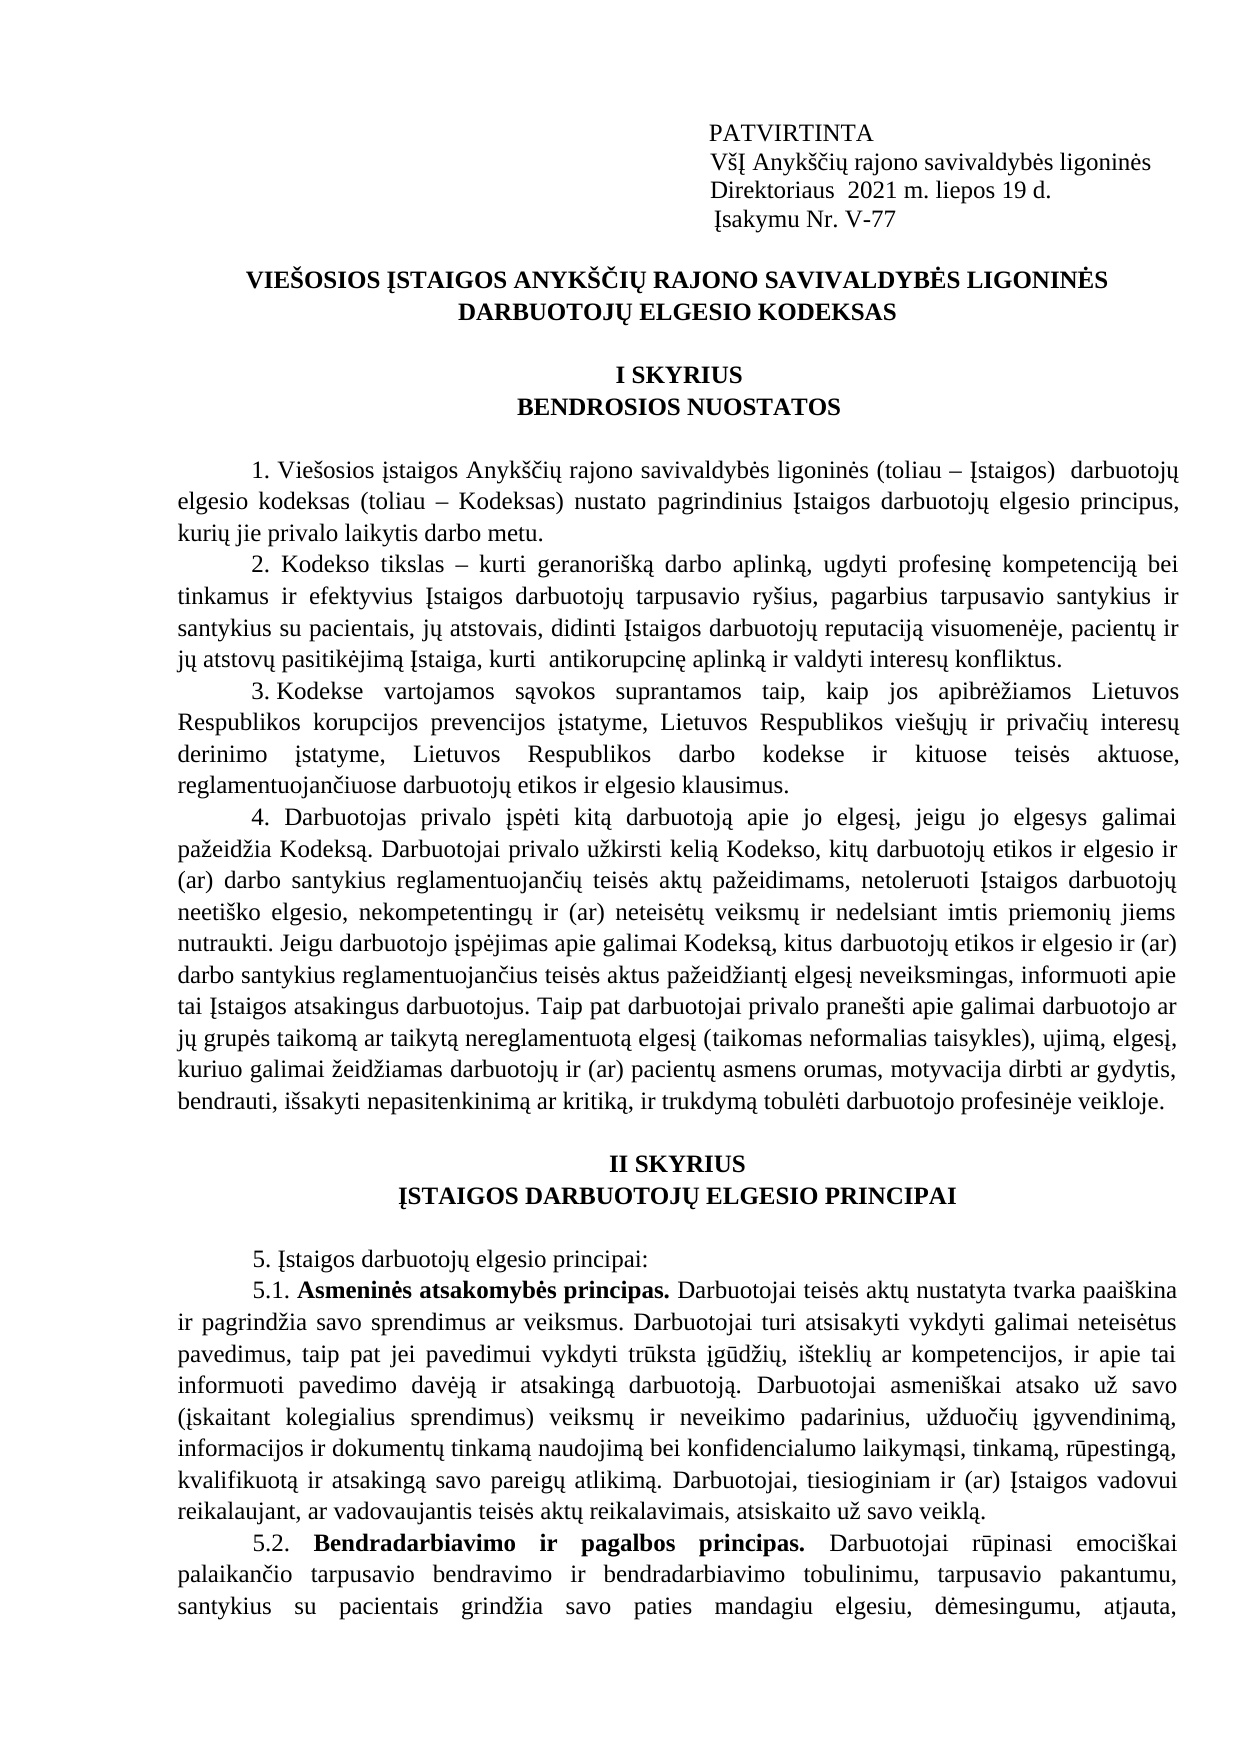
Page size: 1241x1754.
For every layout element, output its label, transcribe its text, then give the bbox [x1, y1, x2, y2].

text ĮSTAIGOS DARBUOTOJŲ ELGESIO PRINCIPAI [177, 1181, 1177, 1209]
text VšĮ Anykščių rajono savivaldybės ligoninės [710, 147, 1181, 176]
text 4. Darbuotojas privalo įspėti kitą darbuotoją apie jo elgesį, jeigu jo elgesys galimai pažeidžia Kodeksą. Darbuotojai privalo užkirsti kelią Kodekso, kitų darbuotojų etikos ir elgesio ir (ar) darbo santykius reglamentuojančių teisės aktų pažeidimams, netoleruoti Įstaigos darbuotojų neetiško elgesio, nekompetentingų ir (ar) neteisėtų veiksmų ir nedelsiant imtis priemonių jiems nutraukti. Jeigu darbuotojo įspėjimas apie galimai Kodeksą, kitus darbuotojų etikos ir elgesio ir (ar) darbo santykius reglamentuojančius teisės aktus pažeidžiantį elgesį neveiksmingas, informuoti apie tai Įstaigos atsakingus darbuotojus. Taip pat darbuotojai privalo pranešti apie galimai darbuotojo ar jų grupės taikomą ar taikytą nereglamentuotą elgesį (taikomas neformalias taisykles), ujimą, elgesį, kuriuo galimai žeidžiamas darbuotojų ir (ar) pacientų asmens orumas, motyvacija dirbti ar gydytis, bendrauti, išsakyti nepasitenkinimą ar kritiką, ir trukdymą tobulėti darbuotojo profesinėje veikloje. [177, 802, 1177, 1115]
text PATVIRTINTA [177, 118, 1181, 147]
text 5. Įstaigos darbuotojų elgesio principai: [177, 1244, 1177, 1273]
text Įsakymu Nr. V-77 [177, 204, 1181, 233]
text I SKYRIUS [177, 360, 1181, 389]
text BENDROSIOS NUOSTATOS [177, 392, 1181, 421]
text 2. Kodekso tikslas – kurti geranorišką darbo aplinką, ugdyti profesinę kompetenciją bei tinkamus ir efektyvius Įstaigos darbuotojų tarpusavio ryšius, pagarbius tarpusavio santykius ir santykius su pacientais, jų atstovais, didinti Įstaigos darbuotojų reputaciją visuomenėje, pacientų ir jų atstovų pasitikėjimą Įstaiga, kurti antikorupcinę aplinką ir valdyti interesų konfliktus. [177, 549, 1180, 673]
text 5.1. Asmeninės atsakomybės principas. Darbuotojai teisės aktų nustatyta tvarka paaiškina ir pagrindžia savo sprendimus ar veiksmus. Darbuotojai turi atsisakyti vykdyti galimai neteisėtus pavedimus, taip pat jei pavedimui vykdyti trūksta įgūdžių, išteklių ar kompetencijos, ir apie tai informuoti pavedimo davėją ir atsakingą darbuotoją. Darbuotojai asmeniškai atsako už savo (įskaitant kolegialius sprendimus) veiksmų ir neveikimo padarinius, užduočių įgyvendinimą, informacijos ir dokumentų tinkamą naudojimą bei konfidencialumo laikymąsi, tinkamą, rūpestingą, kvalifikuotą ir atsakingą savo pareigų atlikimą. Darbuotojai, tiesioginiam ir (ar) Įstaigos vadovui reikalaujant, ar vadovaujantis teisės aktų reikalavimais, atsiskaito už savo veiklą. [177, 1276, 1177, 1525]
text II SKYRIUS [177, 1149, 1177, 1178]
text 1. Viešosios įstaigos Anykščių rajono savivaldybės ligoninės (toliau – Įstaigos) darbuotojų elgesio kodeksas (toliau – Kodeksas) nustato pagrindinius Įstaigos darbuotojų elgesio principus, kurių jie privalo laikytis darbo metu. [177, 455, 1180, 547]
text Direktoriaus 2021 m. liepos 19 d. [710, 176, 1181, 204]
text 3. Kodekse vartojamos sąvokos suprantamos taip, kaip jos apibrėžiamos Lietuvos Respublikos korupcijos prevencijos įstatyme, Lietuvos Respublikos viešųjų ir privačių interesų derinimo įstatyme, Lietuvos Respublikos darbo kodekse ir kituose teisės aktuose, reglamentuojančiuose darbuotojų etikos ir elgesio klausimus. [177, 676, 1180, 799]
text VIEŠOSIOS ĮSTAIGOS ANYKŠČIŲ RAJONO SAVIVALDYBĖS LIGONINĖS DARBUOTOJŲ ELGESIO KODEKSAS [177, 266, 1177, 326]
text 5.2. Bendradarbiavimo ir pagalbos principas. Darbuotojai rūpinasi emociškai palaikančio tarpusavio bendravimo ir bendradarbiavimo tobulinimu, tarpusavio pakantumu, santykius su pacientais grindžia savo paties mandagiu elgesiu, dėmesingumu, atjauta, [177, 1528, 1177, 1620]
